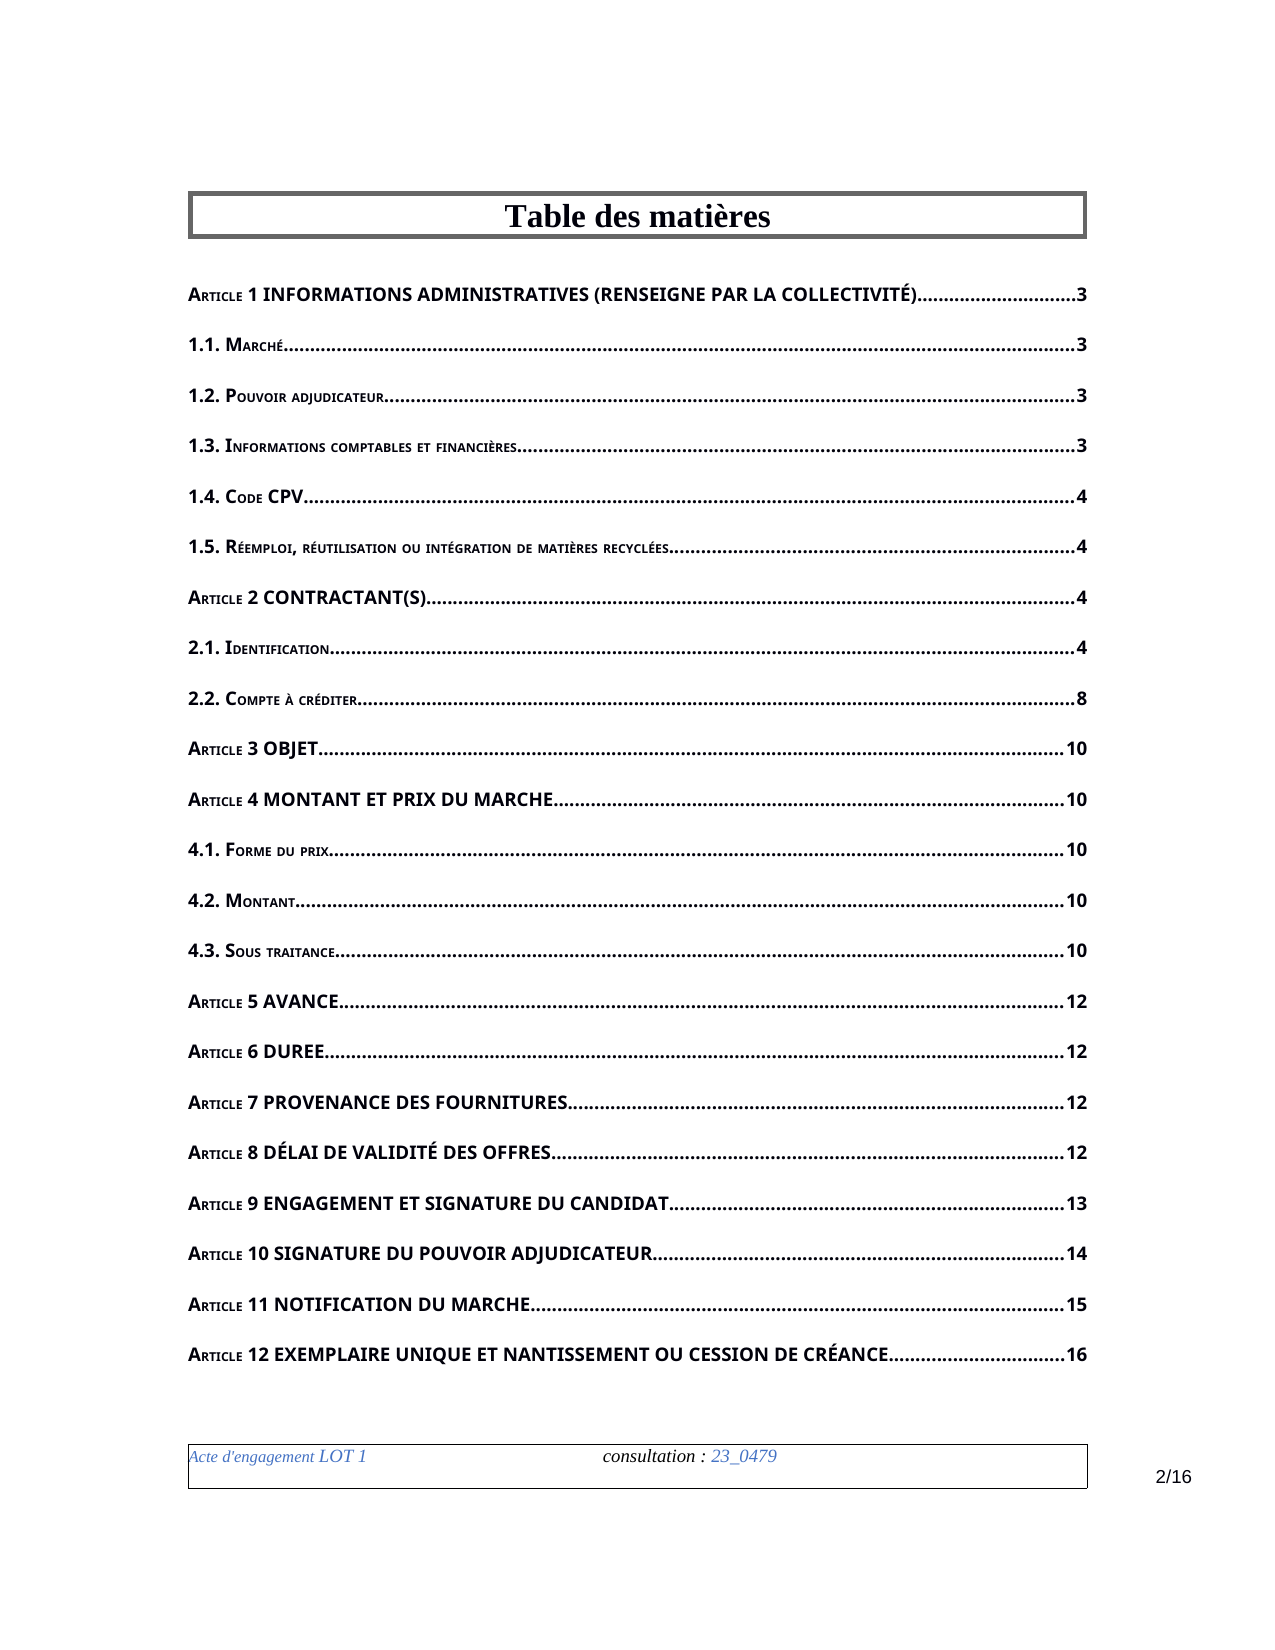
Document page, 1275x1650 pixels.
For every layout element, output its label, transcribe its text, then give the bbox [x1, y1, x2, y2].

text Article 2 CONTRACTANT(S) 4 [188, 584, 1087, 609]
text Article 8 DÉLAI DE VALIDITÉ DES OFFRES 12 [188, 1140, 1087, 1165]
text Article 12 EXEMPLAIRE UNIQUE ET NANTISSEMENT OU CESSION DE CRÉANCE 16 [188, 1342, 1087, 1367]
text 2.2. Compte à créditer 8 [188, 685, 1087, 711]
text 1.4. Code CPV 4 [188, 483, 1087, 508]
text 4.3. Sous traitance 10 [188, 938, 1087, 963]
text Article 3 OBJET 10 [188, 736, 1087, 761]
text 2.1. Identification 4 [188, 634, 1087, 660]
text 1.2. Pouvoir adjudicateur 3 [188, 382, 1087, 407]
text Article 11 NOTIFICATION DU MARCHE 15 [188, 1291, 1087, 1317]
text Article 10 SIGNATURE DU POUVOIR ADJUDICATEUR 14 [188, 1241, 1087, 1266]
text Article 9 ENGAGEMENT ET SIGNATURE DU CANDIDAT 13 [188, 1190, 1087, 1216]
text 1.5. Réemploi, réutilisation ou intégration de matières recyclées 4 [188, 533, 1087, 559]
text 4.1. Forme du prix 10 [188, 837, 1087, 862]
text Article 5 AVANCE 12 [188, 988, 1087, 1014]
text 1.1. Marché 3 [188, 331, 1087, 357]
subtitle Table des matières [193, 196, 1083, 234]
text 1.3. Informations comptables et financières 3 [188, 432, 1087, 458]
text Article 6 DUREE 12 [188, 1039, 1087, 1064]
text Article 1 INFORMATIONS ADMINISTRATIVES (RENSEIGNE PAR LA COLLECTIVITÉ) 3 [188, 281, 1087, 306]
text Article 7 PROVENANCE DES FOURNITURES 12 [188, 1089, 1087, 1115]
text Article 4 MONTANT ET PRIX DU MARCHE 10 [188, 786, 1087, 812]
text 4.2. Montant 10 [188, 887, 1087, 913]
